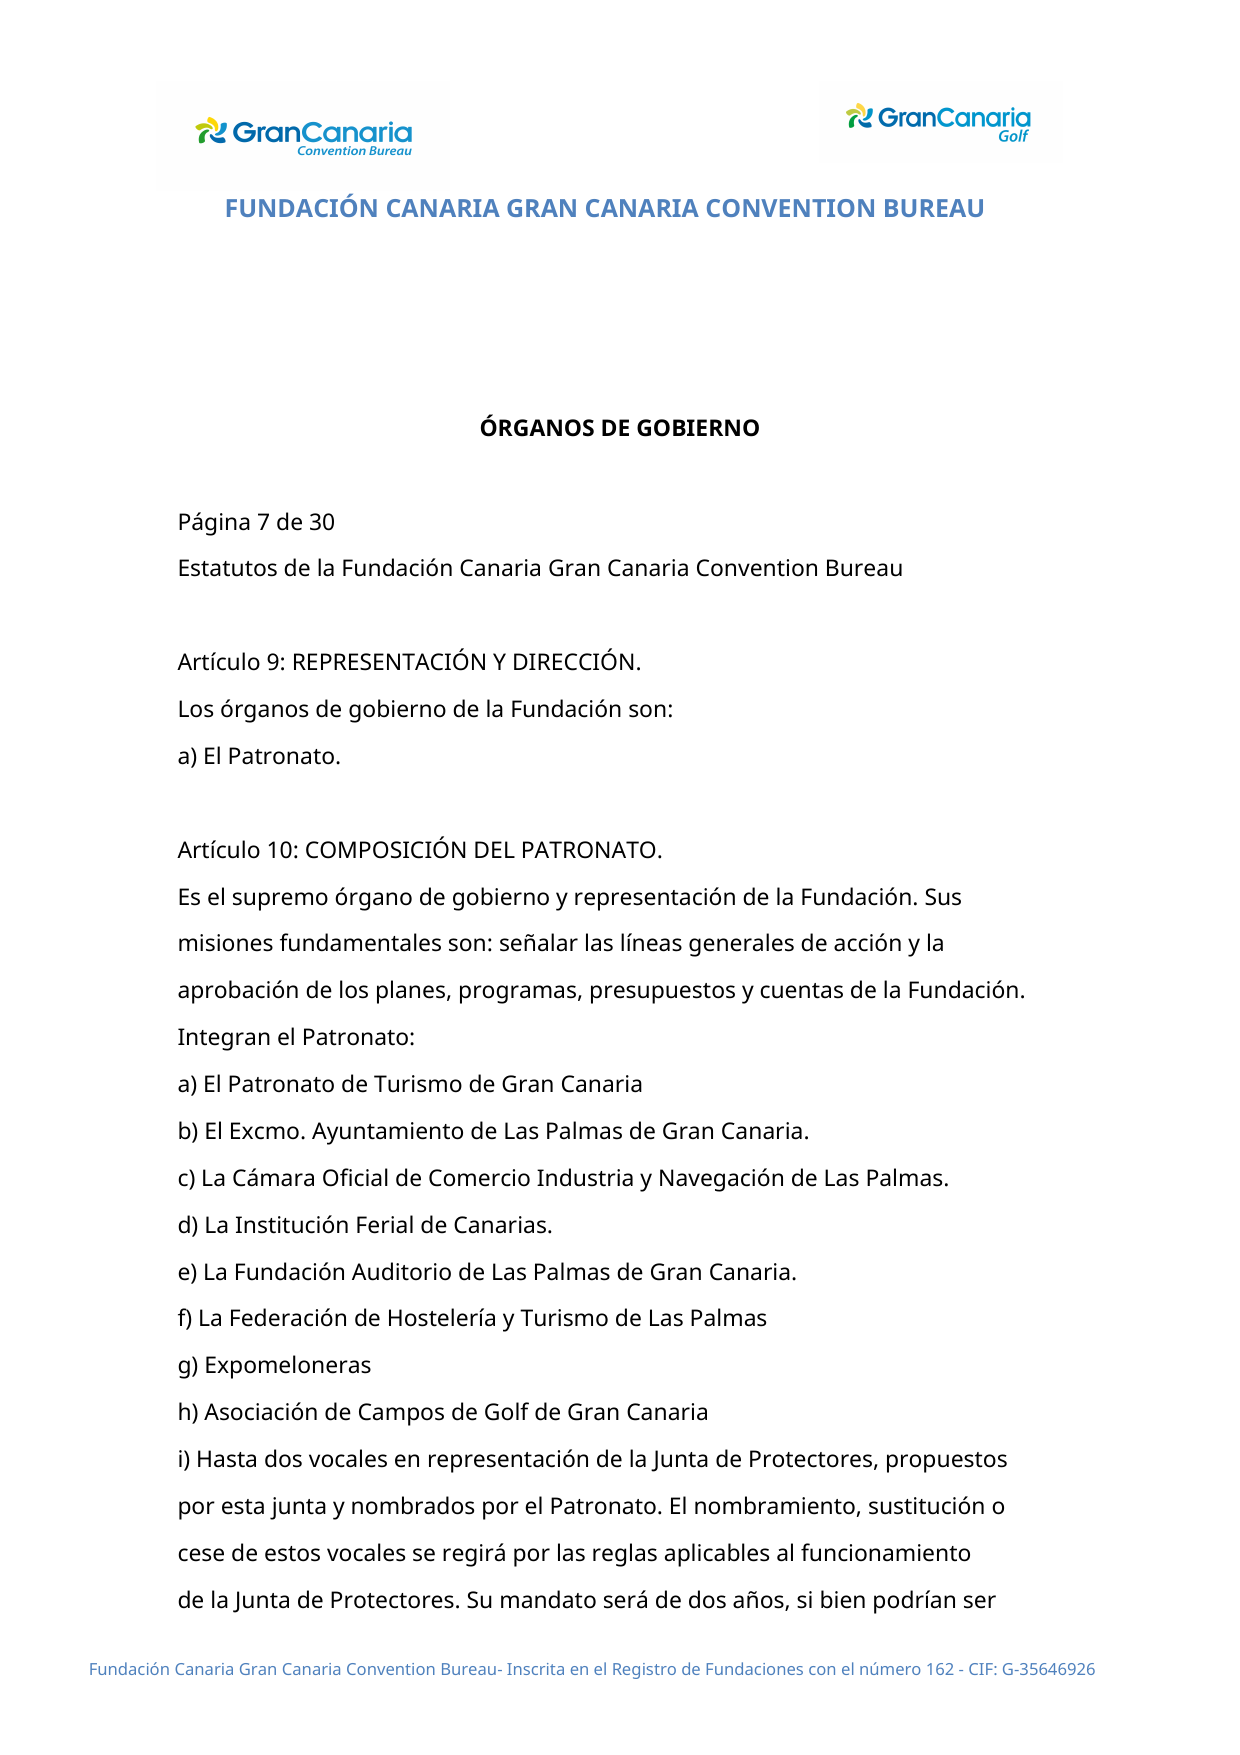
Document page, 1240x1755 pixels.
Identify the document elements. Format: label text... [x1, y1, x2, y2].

text f) La Federación de Hostelería y Turismo de Las Palmas [177, 1302, 1062, 1334]
text aprobación de los planes, programas, presupuestos y cuentas de la Fundación. [177, 974, 1062, 1006]
text Estatutos de la Fundación Canaria Gran Canaria Convention Bureau [177, 552, 1062, 584]
text Integran el Patronato: [177, 1021, 1062, 1052]
text b) El Excmo. Ayuntamiento de Las Palmas de Gran Canaria. [177, 1115, 1062, 1146]
text Los órganos de gobierno de la Fundación son: [177, 693, 1062, 724]
text cese de estos vocales se regirá por las reglas aplicables al funcionamiento [177, 1537, 1062, 1568]
text c) La Cámara Oficial de Comercio Industria y Navegación de Las Palmas. [177, 1162, 1062, 1193]
text ÓRGANOS DE GOBIERNO [177, 412, 1062, 443]
text de la Junta de Protectores. Su mandato será de dos años, si bien podrían ser [177, 1584, 1062, 1615]
text Artículo 9: REPRESENTACIÓN Y DIRECCIÓN. [177, 646, 1062, 677]
text a) El Patronato. [177, 740, 1062, 771]
text a) El Patronato de Turismo de Gran Canaria [177, 1068, 1062, 1099]
text Es el supremo órgano de gobierno y representación de la Fundación. Sus [177, 881, 1062, 912]
text Artículo 10: COMPOSICIÓN DEL PATRONATO. [177, 834, 1062, 865]
text por esta junta y nombrados por el Patronato. El nombramiento, sustitución o [177, 1490, 1062, 1521]
text misiones fundamentales son: señalar las líneas generales de acción y la [177, 927, 1062, 959]
text e) La Fundación Auditorio de Las Palmas de Gran Canaria. [177, 1256, 1062, 1287]
text Página 7 de 30 [177, 506, 1062, 537]
text g) Expomeloneras [177, 1349, 1062, 1381]
text i) Hasta dos vocales en representación de la Junta de Protectores, propuestos [177, 1443, 1062, 1474]
text h) Asociación de Campos de Golf de Gran Canaria [177, 1396, 1062, 1427]
text d) La Institución Ferial de Canarias. [177, 1209, 1062, 1240]
